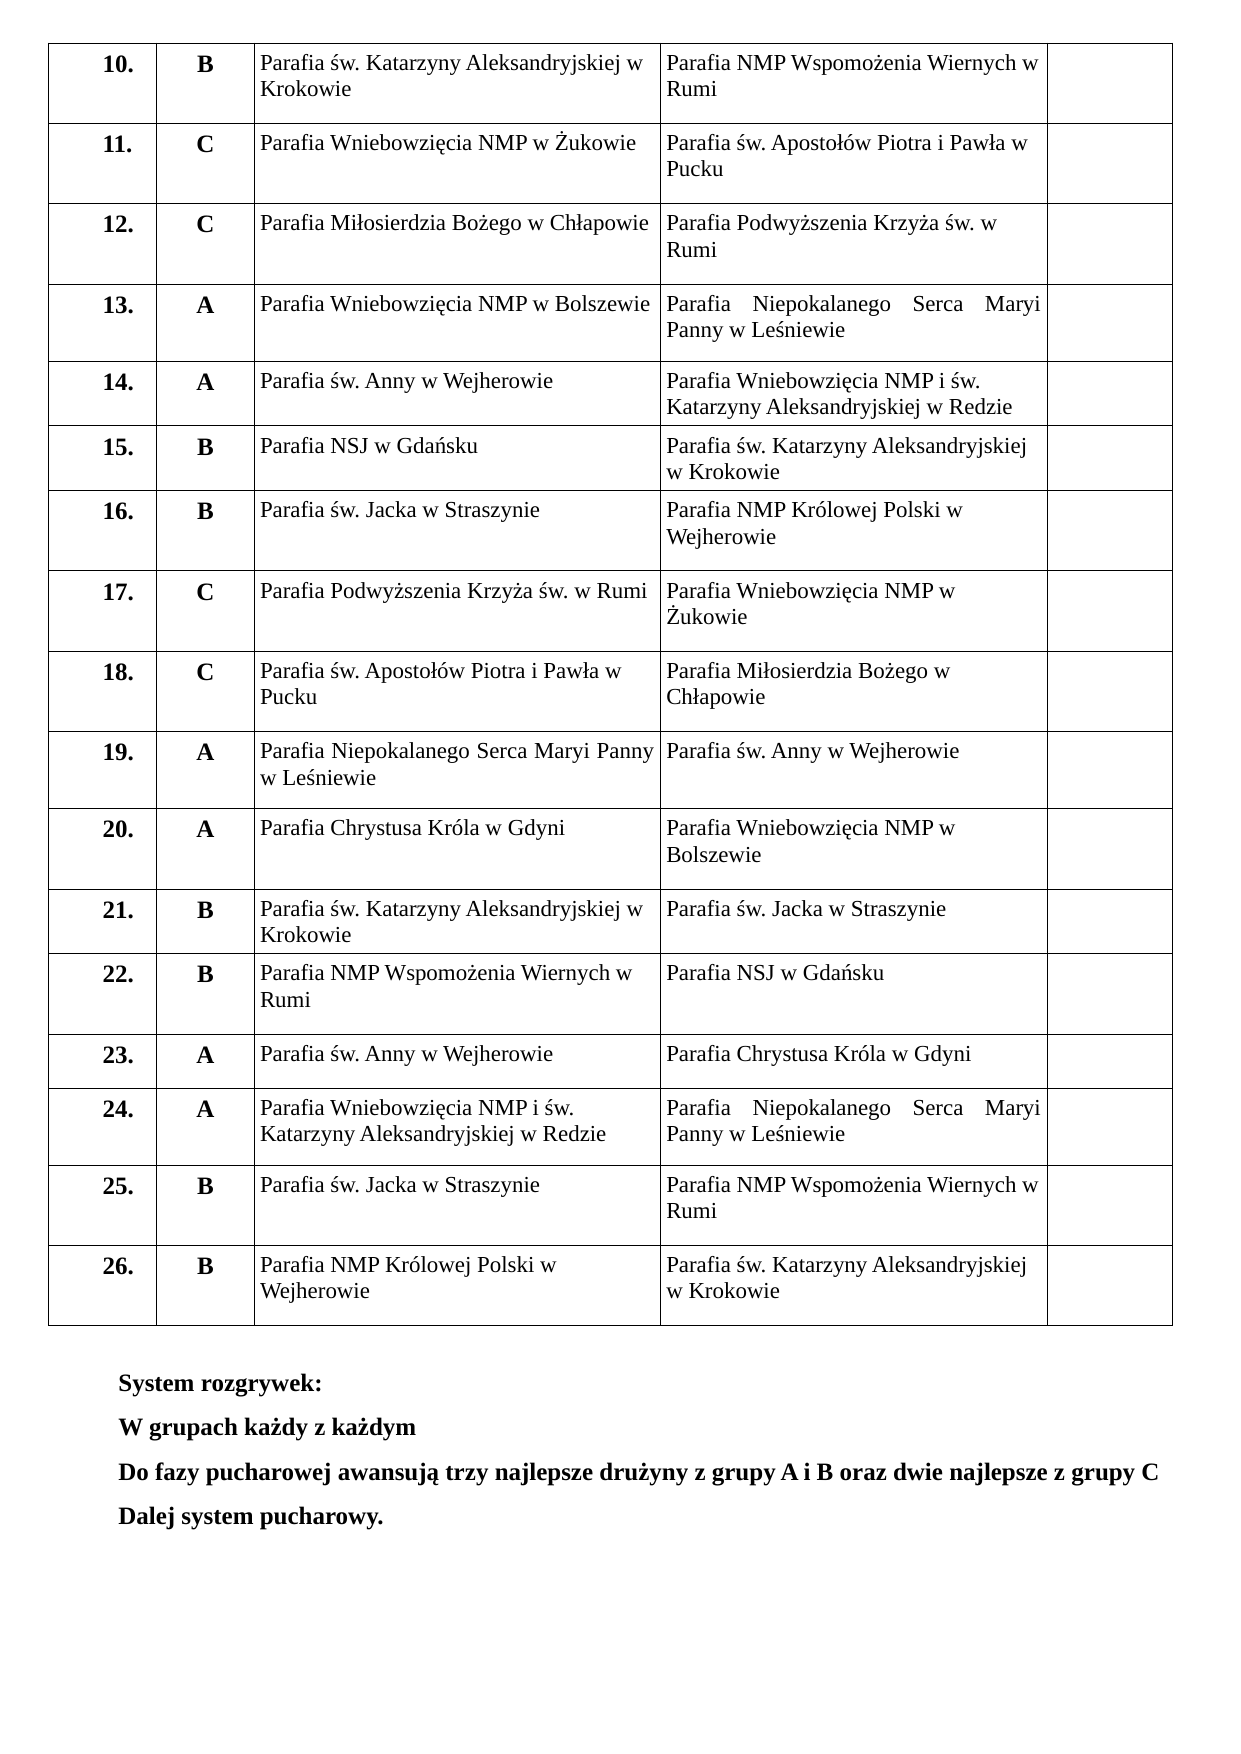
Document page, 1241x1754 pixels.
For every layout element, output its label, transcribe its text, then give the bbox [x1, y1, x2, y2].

table_cell Parafia Wniebowzięcia NMP i św. Katarzyny Aleksandryjskiej w Redzie [255, 1089, 660, 1165]
table_cell [1048, 1246, 1172, 1325]
text W grupach każdy z każdym [118, 1412, 1171, 1441]
table_cell [1048, 571, 1172, 651]
text Do fazy pucharowej awansują trzy najlepsze drużyny z grupy A i B oraz dwie najlepsze z grupy C [118, 1457, 1171, 1485]
table_cell B [157, 491, 254, 570]
table_cell Parafia św. Apostołów Piotra i Pawła w Pucku [661, 124, 1047, 203]
table_cell Parafia Niepokalanego Serca Maryi Panny w Leśniewie [255, 732, 660, 808]
table_cell Parafia Wniebowzięcia NMP w Żukowie [255, 124, 660, 203]
table_cell Parafia Chrystusa Króla w Gdyni [661, 1035, 1047, 1087]
table_cell [1048, 1089, 1172, 1165]
table_cell C [157, 124, 254, 203]
table_cell [49, 571, 156, 651]
table_cell Parafia Niepokalanego Serca Maryi Panny w Leśniewie [661, 1089, 1047, 1165]
table_cell Parafia św. Anny w Wejherowie [661, 732, 1047, 808]
table_cell [1048, 890, 1172, 953]
table_cell [49, 204, 156, 283]
table_cell Parafia Podwyższenia Krzyża św. w Rumi [255, 571, 660, 651]
table_cell [49, 1246, 156, 1325]
table_cell [1048, 652, 1172, 731]
table_cell A [157, 1089, 254, 1165]
table_cell [49, 285, 156, 361]
table_cell [49, 1089, 156, 1165]
table_cell [49, 652, 156, 731]
table_cell Parafia Chrystusa Króla w Gdyni [255, 809, 660, 888]
table_cell [49, 954, 156, 1033]
table_cell B [157, 426, 254, 490]
table_cell Parafia św. Anny w Wejherowie [255, 1035, 660, 1087]
table_cell [1048, 204, 1172, 283]
text Dalej system pucharowy. [118, 1501, 1171, 1530]
table_cell [49, 491, 156, 570]
table_cell [49, 44, 156, 123]
table_cell A [157, 285, 254, 361]
table_cell [1048, 809, 1172, 888]
table_cell [1048, 491, 1172, 570]
table_cell Parafia Wniebowzięcia NMP i św. Katarzyny Aleksandryjskiej w Redzie [661, 362, 1047, 425]
table_cell Parafia NMP Wspomożenia Wiernych w Rumi [255, 954, 660, 1033]
table_cell Parafia Miłosierdzia Bożego w Chłapowie [255, 204, 660, 283]
table_cell [1048, 954, 1172, 1033]
table_cell Parafia św. Katarzyny Aleksandryjskiej w Krokowie [661, 1246, 1047, 1325]
table_cell [1048, 362, 1172, 425]
table_cell Parafia NSJ w Gdańsku [255, 426, 660, 490]
table_cell Parafia św. Jacka w Straszynie [255, 491, 660, 570]
table_cell C [157, 204, 254, 283]
table_cell [1048, 44, 1172, 123]
table_cell Parafia Wniebowzięcia NMP w Bolszewie [661, 809, 1047, 888]
table_cell [1048, 1166, 1172, 1245]
table_cell Parafia Niepokalanego Serca Maryi Panny w Leśniewie [661, 285, 1047, 361]
table_cell Parafia Miłosierdzia Bożego w Chłapowie [661, 652, 1047, 731]
table_cell B [157, 954, 254, 1033]
table_cell [49, 124, 156, 203]
table_cell Parafia NMP Wspomożenia Wiernych w Rumi [661, 44, 1047, 123]
table_cell [49, 426, 156, 490]
table_cell Parafia św. Jacka w Straszynie [255, 1166, 660, 1245]
table_cell A [157, 362, 254, 425]
table_cell [49, 890, 156, 953]
table_cell B [157, 44, 254, 123]
table_cell C [157, 571, 254, 651]
table_cell A [157, 732, 254, 808]
table_cell Parafia św. Katarzyny Aleksandryjskiej w Krokowie [661, 426, 1047, 490]
table_cell Parafia św. Anny w Wejherowie [255, 362, 660, 425]
table_cell [1048, 285, 1172, 361]
text System rozgrywek: [118, 1368, 1171, 1397]
table_cell [49, 362, 156, 425]
table_cell [49, 1166, 156, 1245]
table_cell B [157, 890, 254, 953]
table_cell Parafia NMP Królowej Polski w Wejherowie [661, 491, 1047, 570]
table_cell Parafia św. Apostołów Piotra i Pawła w Pucku [255, 652, 660, 731]
table_cell [49, 1035, 156, 1087]
table_cell Parafia św. Jacka w Straszynie [661, 890, 1047, 953]
table_cell Parafia Wniebowzięcia NMP w Żukowie [661, 571, 1047, 651]
table_cell [49, 809, 156, 888]
table_cell Parafia św. Katarzyny Aleksandryjskiej w Krokowie [255, 890, 660, 953]
table_cell A [157, 809, 254, 888]
table_cell Parafia Wniebowzięcia NMP w Bolszewie [255, 285, 660, 361]
table_cell Parafia NMP Wspomożenia Wiernych w Rumi [661, 1166, 1047, 1245]
table_cell Parafia Podwyższenia Krzyża św. w Rumi [661, 204, 1047, 283]
table_cell Parafia NSJ w Gdańsku [661, 954, 1047, 1033]
table_cell [1048, 124, 1172, 203]
table_cell Parafia św. Katarzyny Aleksandryjskiej w Krokowie [255, 44, 660, 123]
table_cell A [157, 1035, 254, 1087]
table_cell Parafia NMP Królowej Polski w Wejherowie [255, 1246, 660, 1325]
table_cell [1048, 426, 1172, 490]
table_cell [1048, 1035, 1172, 1087]
table_cell [49, 732, 156, 808]
table_cell B [157, 1166, 254, 1245]
table_cell B [157, 1246, 254, 1325]
table_cell [1048, 732, 1172, 808]
table_cell C [157, 652, 254, 731]
